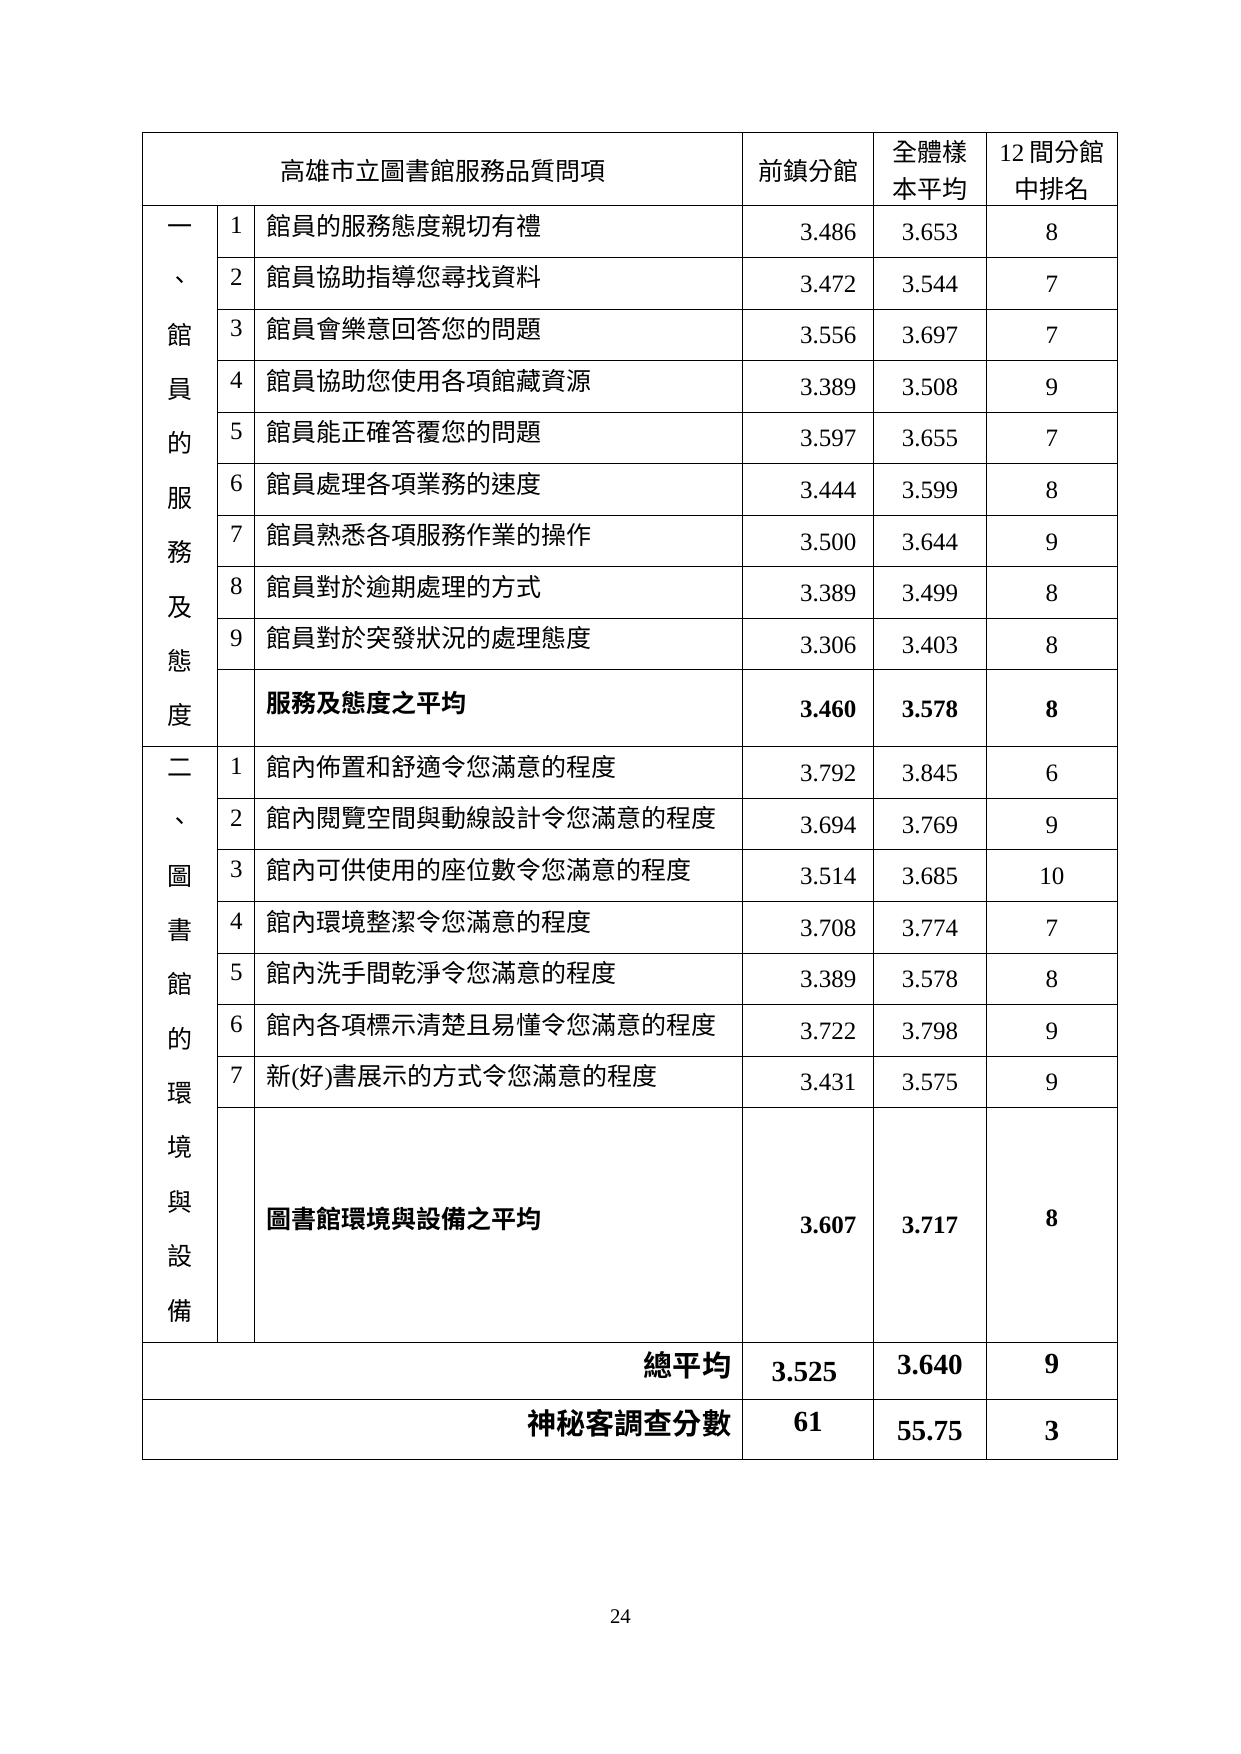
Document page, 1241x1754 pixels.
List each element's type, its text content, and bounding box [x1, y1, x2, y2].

table_cell 3.697 [874, 310, 986, 360]
table_cell 3.717 [874, 1108, 986, 1342]
table_cell 3.508 [874, 361, 986, 412]
table_cell 館員處理各項業務的速度 [255, 464, 742, 515]
table_cell 2 [218, 258, 254, 308]
table_cell 3.544 [874, 258, 986, 308]
table_cell 6 [218, 464, 254, 515]
table_cell 3.769 [874, 799, 986, 849]
table_cell 3.845 [874, 747, 986, 798]
table_header 12間分館中排名 [987, 133, 1117, 205]
table_cell 3.655 [874, 413, 986, 463]
table_cell 3.607 [743, 1108, 873, 1342]
table_cell 3.640 [874, 1343, 986, 1399]
table_cell 3.597 [743, 413, 873, 463]
table_cell 5 [218, 413, 254, 463]
table_header 高雄市立圖書館服務品質問項 [143, 133, 742, 205]
table_cell 館內閱覽空間與動線設計令您滿意的程度 [255, 799, 742, 849]
table_cell 3.499 [874, 567, 986, 618]
table_cell 館員會樂意回答您的問題 [255, 310, 742, 360]
table_cell 3.578 [874, 954, 986, 1004]
table_cell 館內洗手間乾淨令您滿意的程度 [255, 954, 742, 1004]
table_header 全體樣本平均 [874, 133, 986, 205]
table_cell 7 [218, 1057, 254, 1107]
table_cell 55.75 [874, 1400, 986, 1459]
table_cell 3.486 [743, 206, 873, 257]
table_cell [218, 1108, 254, 1342]
table_cell 服務及態度之平均 [255, 670, 742, 746]
table_cell 新(好)書展示的方式令您滿意的程度 [255, 1057, 742, 1107]
table_cell 3.514 [743, 850, 873, 901]
table_cell 9 [987, 1057, 1117, 1107]
table_cell 館內環境整潔令您滿意的程度 [255, 902, 742, 952]
table_cell 館員協助指導您尋找資料 [255, 258, 742, 308]
table_cell 館員的服務態度親切有禮 [255, 206, 742, 257]
table_cell 3.722 [743, 1005, 873, 1056]
table_cell 1 [218, 206, 254, 257]
table_cell 館內佈置和舒適令您滿意的程度 [255, 747, 742, 798]
table_cell 2 [218, 799, 254, 849]
table_cell 3.578 [874, 670, 986, 746]
table_cell 3.389 [743, 361, 873, 412]
table_cell 6 [987, 747, 1117, 798]
table_cell 4 [218, 361, 254, 412]
table_cell 7 [987, 413, 1117, 463]
table_cell 8 [987, 670, 1117, 746]
table_cell 3.599 [874, 464, 986, 515]
table_cell 館員能正確答覆您的問題 [255, 413, 742, 463]
table_cell 館員熟悉各項服務作業的操作 [255, 516, 742, 566]
table_cell 3.653 [874, 206, 986, 257]
table_cell 圖書館環境與設備之平均 [255, 1108, 742, 1342]
table_cell 3.500 [743, 516, 873, 566]
table_cell 8 [987, 567, 1117, 618]
table_cell 7 [987, 902, 1117, 952]
table_cell 3.525 [743, 1343, 873, 1399]
table_cell 館員對於突發狀況的處理態度 [255, 619, 742, 669]
table_cell 9 [987, 799, 1117, 849]
table_cell 7 [987, 310, 1117, 360]
table_cell 8 [987, 619, 1117, 669]
table_cell 8 [987, 1108, 1117, 1342]
table_cell 館內各項標示清楚且易懂令您滿意的程度 [255, 1005, 742, 1056]
table_cell [218, 670, 254, 746]
table_cell 3.694 [743, 799, 873, 849]
table_cell 館員協助您使用各項館藏資源 [255, 361, 742, 412]
table_cell 3.431 [743, 1057, 873, 1107]
table_cell 1 [218, 747, 254, 798]
table_cell 館員對於逾期處理的方式 [255, 567, 742, 618]
table_cell 二、圖書館的環境與設備 [143, 747, 217, 1342]
table_cell 3.389 [743, 567, 873, 618]
table_header 前鎮分館 [743, 133, 873, 205]
table_cell 3 [987, 1400, 1117, 1459]
table_cell 3 [218, 310, 254, 360]
table_cell 3.774 [874, 902, 986, 952]
table_cell 3.798 [874, 1005, 986, 1056]
table_cell 8 [987, 954, 1117, 1004]
table_cell 5 [218, 954, 254, 1004]
table_cell 總平均 [143, 1343, 742, 1399]
table_cell 61 [743, 1400, 873, 1459]
table_cell 一、館員的服務及態度 [143, 206, 217, 746]
table_cell 8 [987, 206, 1117, 257]
table_cell 8 [987, 464, 1117, 515]
table_cell 6 [218, 1005, 254, 1056]
table_cell 3.644 [874, 516, 986, 566]
table_cell 7 [987, 258, 1117, 308]
table_cell 7 [218, 516, 254, 566]
table_cell 3.444 [743, 464, 873, 515]
table_cell 3.306 [743, 619, 873, 669]
table_cell 3.460 [743, 670, 873, 746]
table_cell 3.575 [874, 1057, 986, 1107]
table_cell 4 [218, 902, 254, 952]
table_cell 3.403 [874, 619, 986, 669]
table_cell 9 [987, 1005, 1117, 1056]
table_cell 3 [218, 850, 254, 901]
table_cell 3.792 [743, 747, 873, 798]
table_cell 3.708 [743, 902, 873, 952]
table_cell 3.556 [743, 310, 873, 360]
table_cell 9 [987, 1343, 1117, 1399]
table_cell 9 [987, 361, 1117, 412]
table_cell 3.685 [874, 850, 986, 901]
table_cell 9 [987, 516, 1117, 566]
table_cell 館內可供使用的座位數令您滿意的程度 [255, 850, 742, 901]
table_cell 10 [987, 850, 1117, 901]
table_cell 3.472 [743, 258, 873, 308]
table_cell 3.389 [743, 954, 873, 1004]
table_cell 8 [218, 567, 254, 618]
table_cell 神秘客調查分數 [143, 1400, 742, 1459]
table_cell 9 [218, 619, 254, 669]
